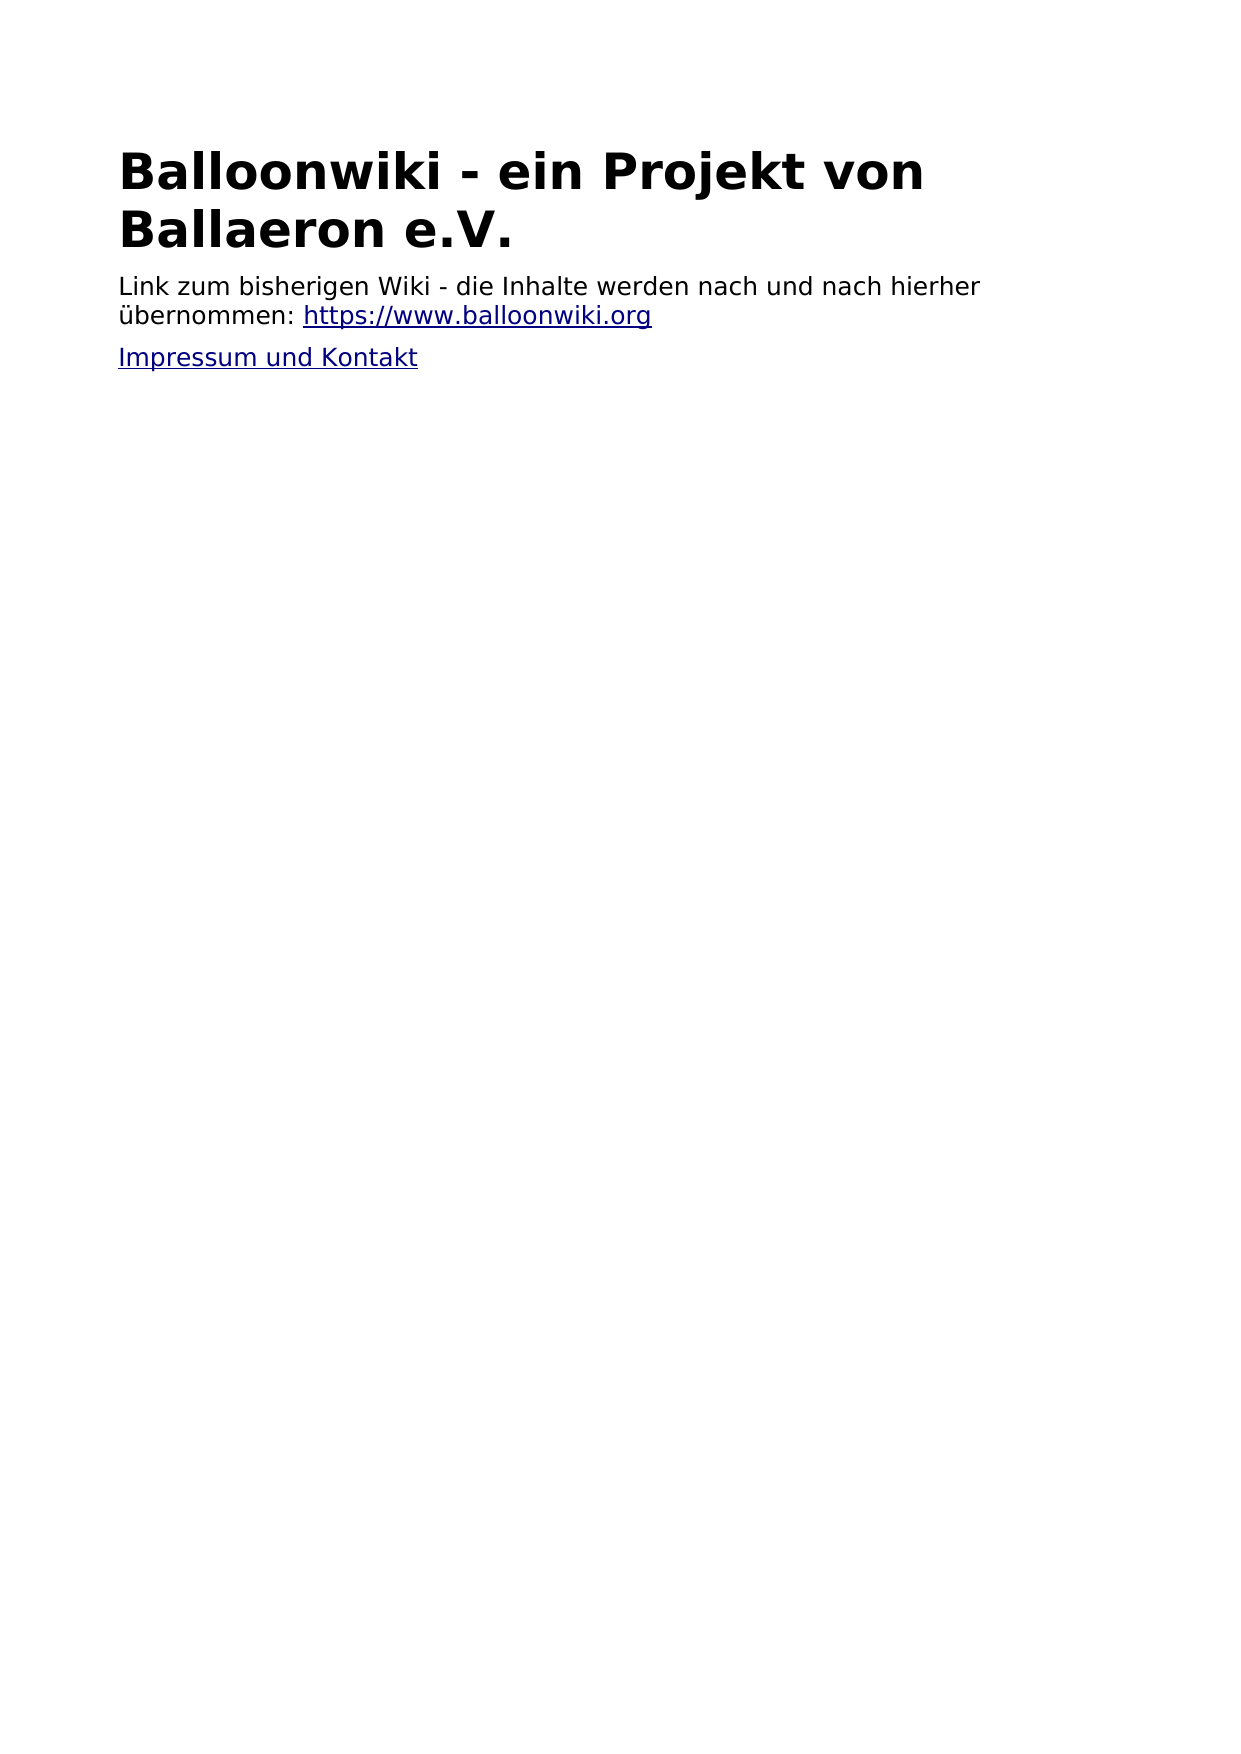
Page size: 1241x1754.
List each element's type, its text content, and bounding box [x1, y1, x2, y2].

subtitle Balloonwiki - ein Projekt von Ballaeron e.V. [118, 143, 1122, 259]
text Link zum bisherigen Wiki - die Inhalte werden nach und nach hierher übernommen: https://www.balloonwiki.org [118, 272, 1122, 330]
text Impressum und Kontakt [118, 343, 1122, 372]
